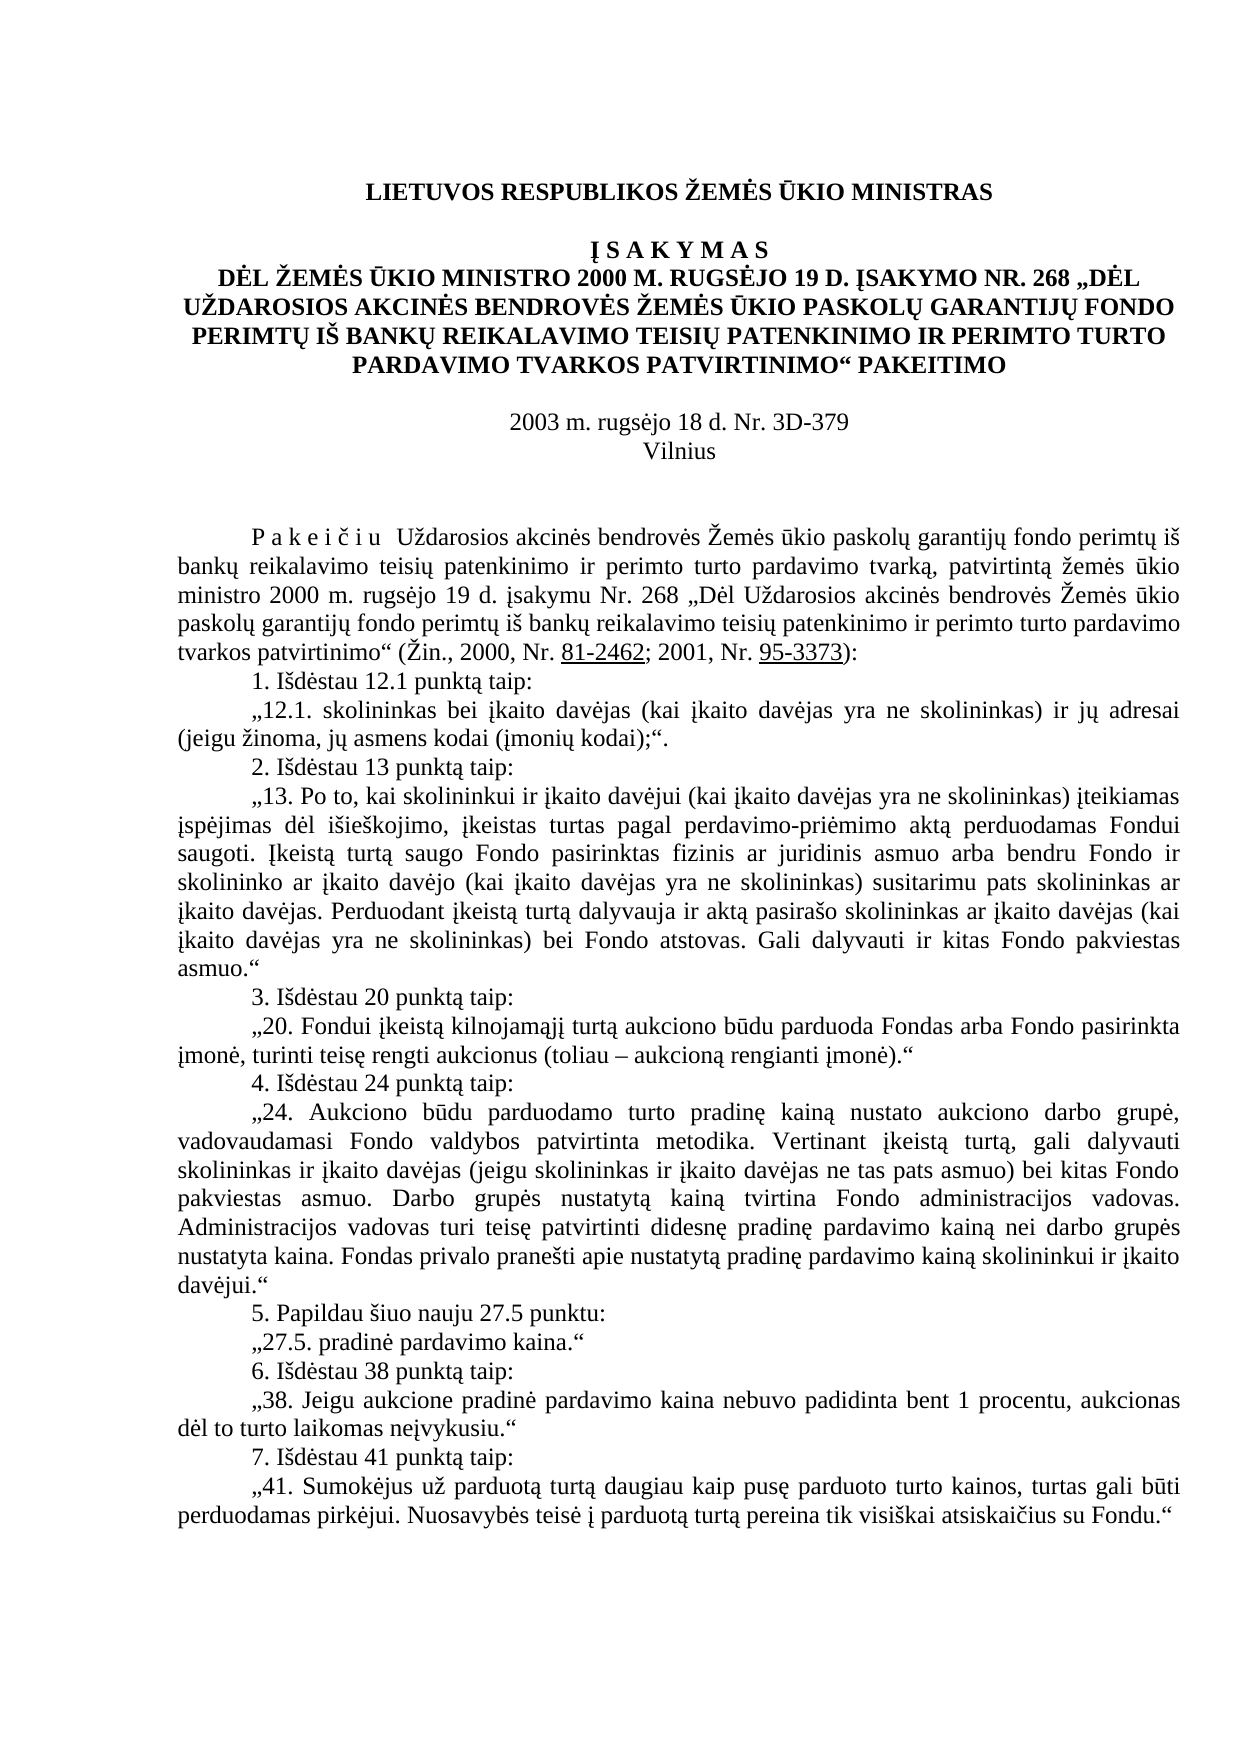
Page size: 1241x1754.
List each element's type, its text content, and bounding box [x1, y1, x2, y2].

text 2. Išdėstau 13 punktą taip: [177, 752, 1181, 781]
text 7. Išdėstau 41 punktą taip: [177, 1442, 1181, 1471]
text 5. Papildau šiuo nauju 27.5 punktu: [177, 1298, 1181, 1327]
text „27.5. pradinė pardavimo kaina.“ [177, 1327, 1181, 1356]
text DĖL ŽEMĖS ŪKIO MINISTRO 2000 M. RUGSĖJO 19 D. ĮSAKYMO NR. 268 „DĖL UŽDAROSIOS AKCINĖS BENDROVĖS ŽEMĖS ŪKIO PASKOLŲ GARANTIJŲ FONDO PERIMTŲ IŠ BANKŲ REIKALAVIMO TEISIŲ PATENKINIMO IR PERIMTO TURTO PARDAVIMO TVARKOS PATVIRTINIMO“ PAKEITIMO [177, 263, 1181, 378]
text „24. Aukciono būdu parduodamo turto pradinę kainą nustato aukciono darbo grupė, vadovaudamasi Fondo valdybos patvirtinta metodika. Vertinant įkeistą turtą, gali dalyvauti skolininkas ir įkaito davėjas (jeigu skolininkas ir įkaito davėjas ne tas pats asmuo) bei kitas Fondo pakviestas asmuo. Darbo grupės nustatytą kainą tvirtina Fondo administracijos vadovas. Administracijos vadovas turi teisę patvirtinti didesnę pradinę pardavimo kainą nei darbo grupės nustatyta kaina. Fondas privalo pranešti apie nustatytą pradinę pardavimo kainą skolininkui ir įkaito davėjui.“ [177, 1097, 1181, 1298]
text „38. Jeigu aukcione pradinė pardavimo kaina nebuvo padidinta bent 1 procentu, aukcionas dėl to turto laikomas neįvykusiu.“ [177, 1385, 1181, 1442]
text Į S A K Y M A S [177, 235, 1181, 263]
text 1. Išdėstau 12.1 punktą taip: [177, 666, 1181, 695]
text LIETUVOS RESPUBLIKOS ŽEMĖS ŪKIO MINISTRAS [177, 177, 1181, 206]
text Vilnius [177, 436, 1181, 465]
text 3. Išdėstau 20 punktą taip: [177, 982, 1181, 1011]
text „12.1. skolininkas bei įkaito davėjas (kai įkaito davėjas yra ne skolininkas) ir jų adresai (jeigu žinoma, jų asmens kodai (įmonių kodai);“. [177, 695, 1181, 752]
text „20. Fondui įkeistą kilnojamąjį turtą aukciono būdu parduoda Fondas arba Fondo pasirinkta įmonė, turinti teisę rengti aukcionus (toliau – aukcioną rengianti įmonė).“ [177, 1011, 1181, 1068]
text 2003 m. rugsėjo 18 d. Nr. 3D-379 [177, 407, 1181, 436]
text 6. Išdėstau 38 punktą taip: [177, 1356, 1181, 1385]
text „41. Sumokėjus už parduotą turtą daugiau kaip pusę parduoto turto kainos, turtas gali būti perduodamas pirkėjui. Nuosavybės teisė į parduotą turtą pereina tik visiškai atsiskaičius su Fondu.“ [177, 1471, 1181, 1528]
text „13. Po to, kai skolininkui ir įkaito davėjui (kai įkaito davėjas yra ne skolininkas) įteikiamas įspėjimas dėl išieškojimo, įkeistas turtas pagal perdavimo-priėmimo aktą perduodamas Fondui saugoti. Įkeistą turtą saugo Fondo pasirinktas fizinis ar juridinis asmuo arba bendru Fondo ir skolininko ar įkaito davėjo (kai įkaito davėjas yra ne skolininkas) susitarimu pats skolininkas ar įkaito davėjas. Perduodant įkeistą turtą dalyvauja ir aktą pasirašo skolininkas ar įkaito davėjas (kai įkaito davėjas yra ne skolininkas) bei Fondo atstovas. Gali dalyvauti ir kitas Fondo pakviestas asmuo.“ [177, 781, 1181, 982]
text 4. Išdėstau 24 punktą taip: [177, 1068, 1181, 1097]
text Pakeičiu Uždarosios akcinės bendrovės Žemės ūkio paskolų garantijų fondo perimtų iš bankų reikalavimo teisių patenkinimo ir perimto turto pardavimo tvarką, patvirtintą žemės ūkio ministro 2000 m. rugsėjo 19 d. įsakymu Nr. 268 „Dėl Uždarosios akcinės bendrovės Žemės ūkio paskolų garantijų fondo perimtų iš bankų reikalavimo teisių patenkinimo ir perimto turto pardavimo tvarkos patvirtinimo“ (Žin., 2000, Nr. 81-2462; 2001, Nr. 95-3373): [177, 522, 1181, 666]
